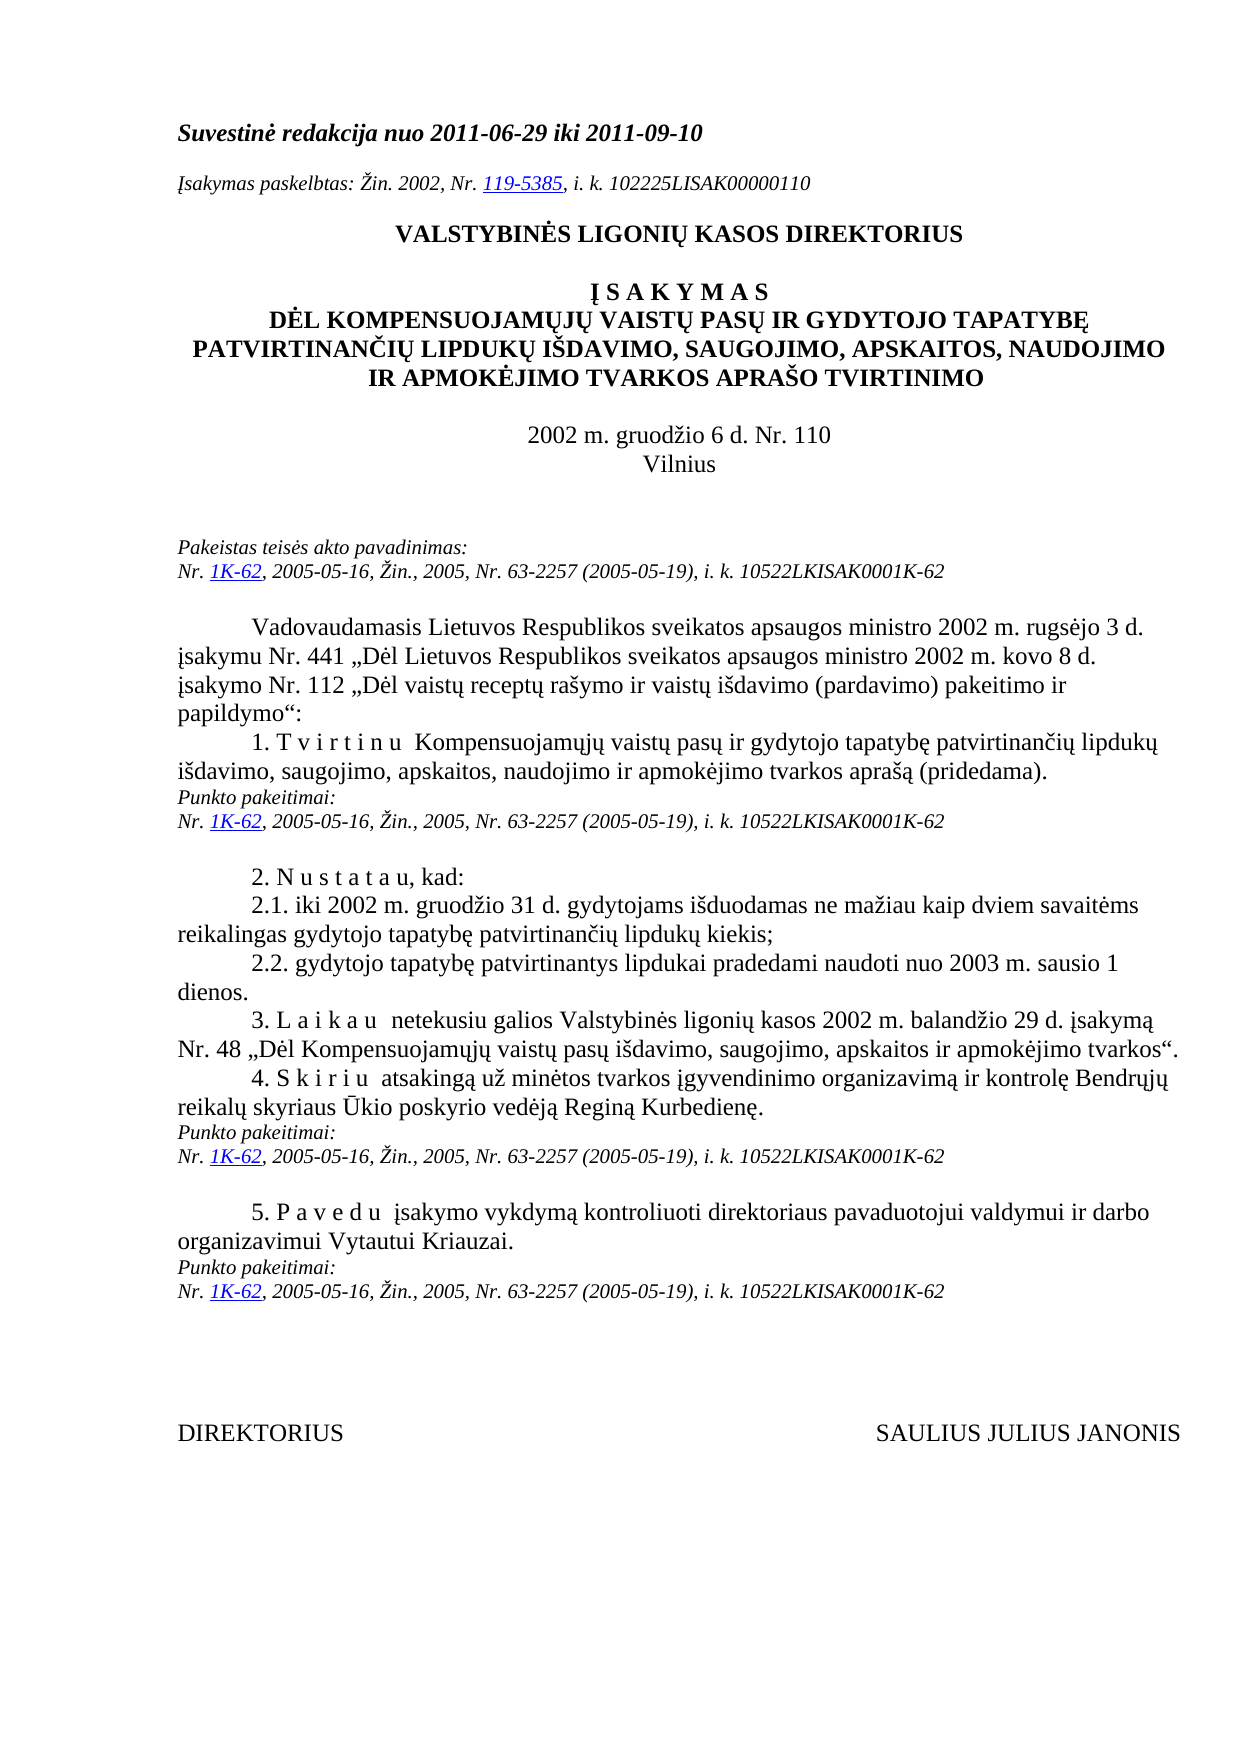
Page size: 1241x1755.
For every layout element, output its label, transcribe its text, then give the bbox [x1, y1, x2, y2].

text Pakeistas teisės akto pavadinimas: [177, 535, 1181, 559]
text Direktorius Saulius Julius Janonis [177, 1418, 1181, 1447]
text DĖL KOMPENSUOJAMŲJŲ VAISTŲ PASŲ IR GYDYTOJO TAPATYBĘ PATVIRTINANČIŲ LIPDUKŲ IŠDAVIMO, SAUGOJIMO, APSKAITOS, NAUDOJIMO IR APMOKĖJIMO TVARKOS APRAŠO TVIRTINIMO [177, 305, 1181, 392]
text Punkto pakeitimai: [177, 785, 1181, 809]
text Nr. 1K-62, 2005-05-16, Žin., 2005, Nr. 63-2257 (2005-05-19), i. k. 10522LKISAK0001K-62 [177, 1279, 1181, 1303]
text 2.2. gydytojo tapatybę patvirtinantys lipdukai pradedami naudoti nuo 2003 m. sausio 1 dienos. [177, 948, 1181, 1005]
text Į S A K Y M A S [177, 277, 1181, 305]
text Vilnius [177, 449, 1181, 478]
text Punkto pakeitimai: [177, 1255, 1181, 1279]
text Punkto pakeitimai: [177, 1120, 1181, 1144]
text Nr. 1K-62, 2005-05-16, Žin., 2005, Nr. 63-2257 (2005-05-19), i. k. 10522LKISAK0001K-62 [177, 809, 1181, 833]
text VALSTYBINĖS LIGONIŲ KASOS DIREKTORIUS [177, 219, 1181, 248]
text 3. Laikau netekusiu galios Valstybinės ligonių kasos 2002 m. balandžio 29 d. įsakymą Nr. 48 „Dėl Kompensuojamųjų vaistų pasų išdavimo, saugojimo, apskaitos ir apmokėjimo tvarkos“. [177, 1005, 1181, 1063]
text Įsakymas paskelbtas: Žin. 2002, Nr. 119-5385, i. k. 102225LISAK00000110 [177, 171, 1181, 195]
text Vadovaudamasis Lietuvos Respublikos sveikatos apsaugos ministro 2002 m. rugsėjo 3 d. įsakymu Nr. 441 „Dėl Lietuvos Respublikos sveikatos apsaugos ministro 2002 m. kovo 8 d. įsakymo Nr. 112 „Dėl vaistų receptų rašymo ir vaistų išdavimo (pardavimo) pakeitimo ir papildymo“: [177, 612, 1181, 727]
text Suvestinė redakcija nuo 2011-06-29 iki 2011-09-10 [177, 118, 1181, 147]
text 2.1. iki 2002 m. gruodžio 31 d. gydytojams išduodamas ne mažiau kaip dviem savaitėms reikalingas gydytojo tapatybę patvirtinančių lipdukų kiekis; [177, 890, 1181, 948]
text 2. Nustatau, kad: [177, 862, 1181, 890]
text Nr. 1K-62, 2005-05-16, Žin., 2005, Nr. 63-2257 (2005-05-19), i. k. 10522LKISAK0001K-62 [177, 559, 1181, 583]
text 1. Tvirtinu Kompensuojamųjų vaistų pasų ir gydytojo tapatybę patvirtinančių lipdukų išdavimo, saugojimo, apskaitos, naudojimo ir apmokėjimo tvarkos aprašą (pridedama). [177, 727, 1181, 785]
text Nr. 1K-62, 2005-05-16, Žin., 2005, Nr. 63-2257 (2005-05-19), i. k. 10522LKISAK0001K-62 [177, 1144, 1181, 1168]
text 4. Skiriu atsakingą už minėtos tvarkos įgyvendinimo organizavimą ir kontrolę Bendrųjų reikalų skyriaus Ūkio poskyrio vedėją Reginą Kurbedienę. [177, 1063, 1181, 1120]
text 2002 m. gruodžio 6 d. Nr. 110 [177, 420, 1181, 449]
text 5. Pavedu įsakymo vykdymą kontroliuoti direktoriaus pavaduotojui valdymui ir darbo organizavimui Vytautui Kriauzai. [177, 1197, 1181, 1255]
